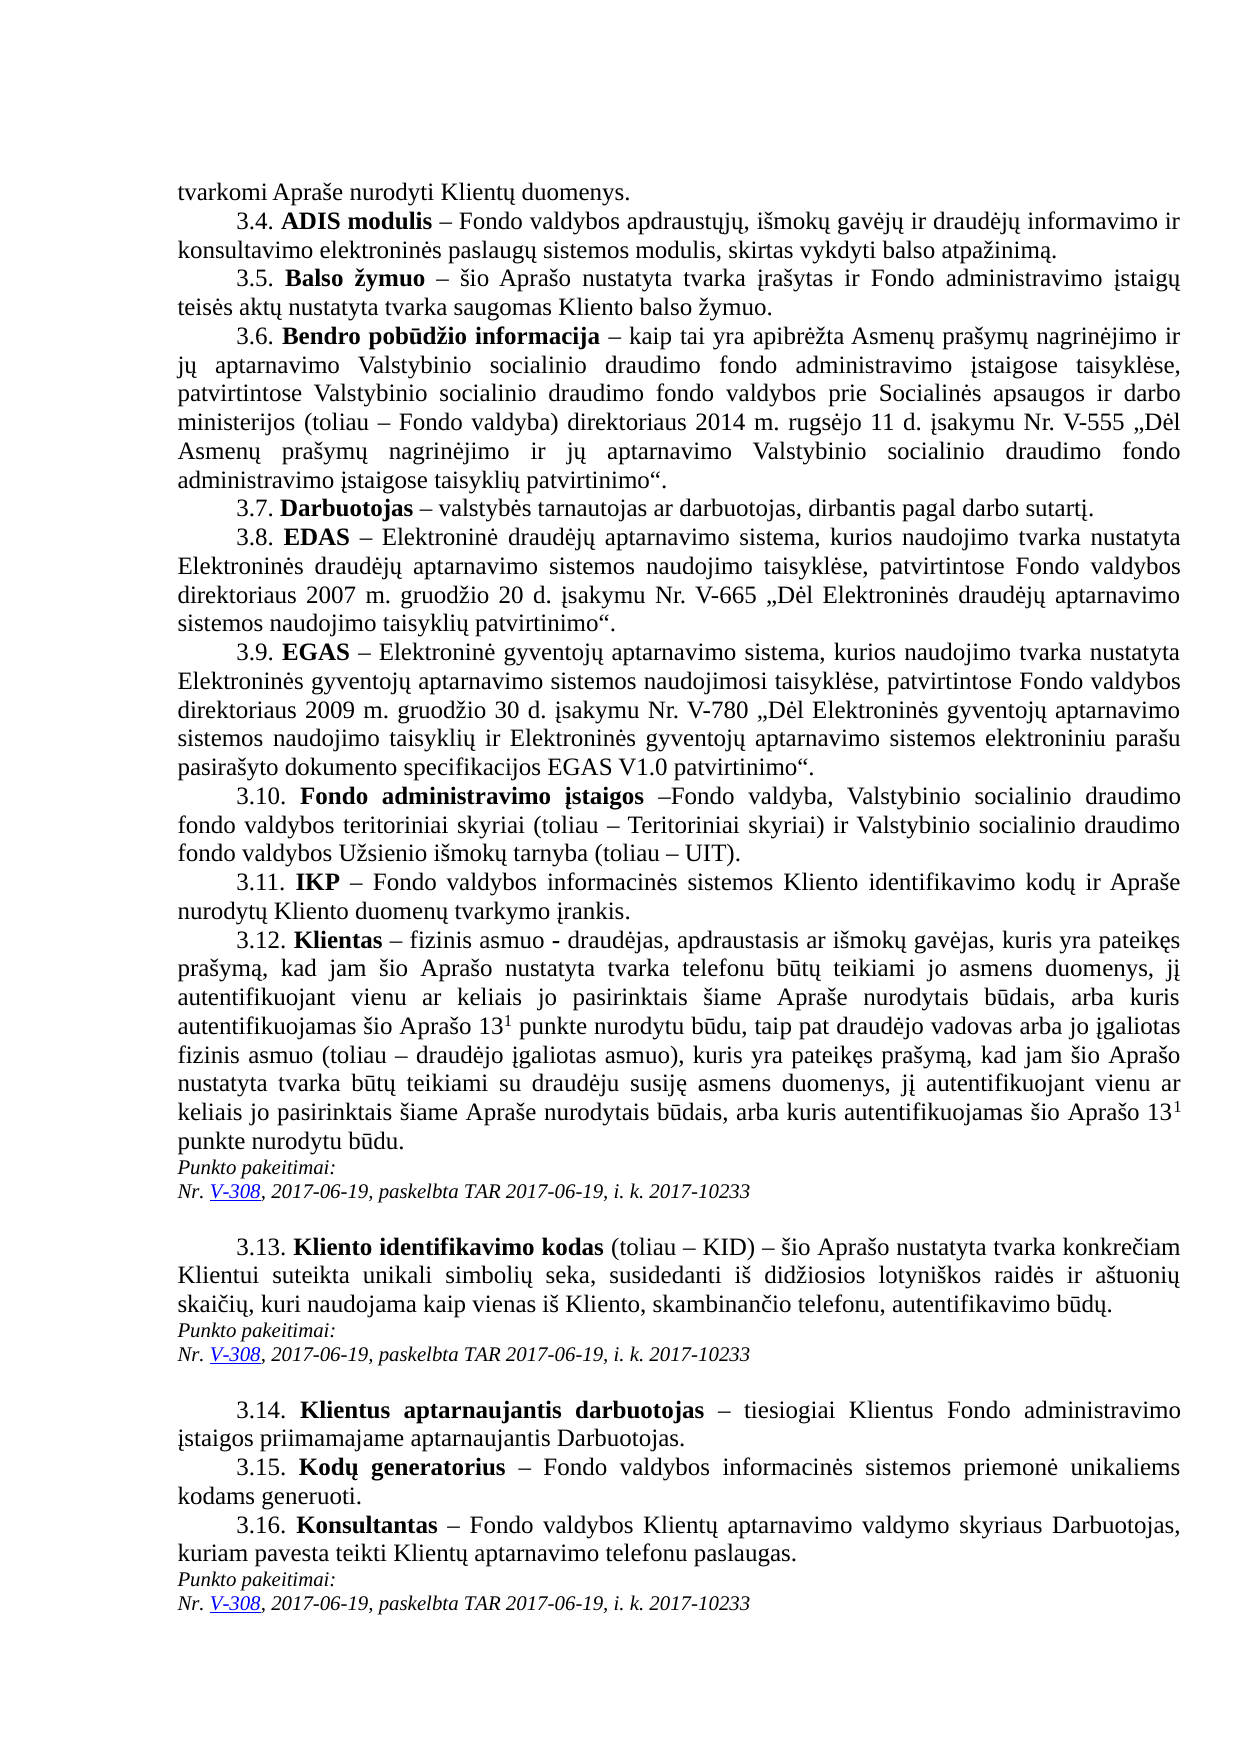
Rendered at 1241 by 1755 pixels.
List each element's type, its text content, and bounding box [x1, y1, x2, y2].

text Nr. V-308, 2017-06-19, paskelbta TAR 2017-06-19, i. k. 2017-10233 [177, 1179, 1181, 1203]
text Punkto pakeitimai: [177, 1318, 1181, 1342]
text 3.8. EDAS – Elektroninė draudėjų aptarnavimo sistema, kurios naudojimo tvarka nustatyta Elektroninės draudėjų aptarnavimo sistemos naudojimo taisyklėse, patvirtintose Fondo valdybos direktoriaus 2007 m. gruodžio 20 d. įsakymu Nr. V-665 „Dėl Elektroninės draudėjų aptarnavimo sistemos naudojimo taisyklių patvirtinimo“. [177, 522, 1181, 637]
text 3.4. ADIS modulis – Fondo valdybos apdraustųjų, išmokų gavėjų ir draudėjų informavimo ir konsultavimo elektroninės paslaugų sistemos modulis, skirtas vykdyti balso atpažinimą. [177, 206, 1181, 263]
text tvarkomi Apraše nurodyti Klientų duomenys. [177, 177, 1181, 206]
text Punkto pakeitimai: [177, 1567, 1181, 1591]
text 3.12. Klientas – fizinis asmuo - draudėjas, apdraustasis ar išmokų gavėjas, kuris yra pateikęs prašymą, kad jam šio Aprašo nustatyta tvarka telefonu būtų teikiami jo asmens duomenys, jį autentifikuojant vienu ar keliais jo pasirinktais šiame Apraše nurodytais būdais, arba kuris autentifikuojamas šio Aprašo 131 punkte nurodytu būdu, taip pat draudėjo vadovas arba jo įgaliotas fizinis asmuo (toliau – draudėjo įgaliotas asmuo), kuris yra pateikęs prašymą, kad jam šio Aprašo nustatyta tvarka būtų teikiami su draudėju susiję asmens duomenys, jį autentifikuojant vienu ar keliais jo pasirinktais šiame Apraše nurodytais būdais, arba kuris autentifikuojamas šio Aprašo 131 punkte nurodytu būdu. [177, 925, 1181, 1155]
text Punkto pakeitimai: [177, 1155, 1181, 1179]
text 3.7. Darbuotojas – valstybės tarnautojas ar darbuotojas, dirbantis pagal darbo sutartį. [177, 493, 1181, 522]
text 3.10. Fondo administravimo įstaigos –Fondo valdyba, Valstybinio socialinio draudimo fondo valdybos teritoriniai skyriai (toliau – Teritoriniai skyriai) ir Valstybinio socialinio draudimo fondo valdybos Užsienio išmokų tarnyba (toliau – UIT). [177, 781, 1181, 867]
text 3.5. Balso žymuo – šio Aprašo nustatyta tvarka įrašytas ir Fondo administravimo įstaigų teisės aktų nustatyta tvarka saugomas Kliento balso žymuo. [177, 263, 1181, 321]
text 3.11. IKP – Fondo valdybos informacinės sistemos Kliento identifikavimo kodų ir Apraše nurodytų Kliento duomenų tvarkymo įrankis. [177, 867, 1181, 925]
text 3.16. Konsultantas – Fondo valdybos Klientų aptarnavimo valdymo skyriaus Darbuotojas, kuriam pavesta teikti Klientų aptarnavimo telefonu paslaugas. [177, 1510, 1181, 1567]
text 3.14. Klientus aptarnaujantis darbuotojas – tiesiogiai Klientus Fondo administravimo įstaigos priimamajame aptarnaujantis Darbuotojas. [177, 1395, 1181, 1452]
text Nr. V-308, 2017-06-19, paskelbta TAR 2017-06-19, i. k. 2017-10233 [177, 1591, 1181, 1615]
text 3.15. Kodų generatorius – Fondo valdybos informacinės sistemos priemonė unikaliems kodams generuoti. [177, 1452, 1181, 1510]
text 3.9. EGAS – Elektroninė gyventojų aptarnavimo sistema, kurios naudojimo tvarka nustatyta Elektroninės gyventojų aptarnavimo sistemos naudojimosi taisyklėse, patvirtintose Fondo valdybos direktoriaus 2009 m. gruodžio 30 d. įsakymu Nr. V-780 „Dėl Elektroninės gyventojų aptarnavimo sistemos naudojimo taisyklių ir Elektroninės gyventojų aptarnavimo sistemos elektroniniu parašu pasirašyto dokumento specifikacijos EGAS V1.0 patvirtinimo“. [177, 637, 1181, 781]
text 3.13. Kliento identifikavimo kodas (toliau – KID) – šio Aprašo nustatyta tvarka konkrečiam Klientui suteikta unikali simbolių seka, susidedanti iš didžiosios lotyniškos raidės ir aštuonių skaičių, kuri naudojama kaip vienas iš Kliento, skambinančio telefonu, autentifikavimo būdų. [177, 1232, 1181, 1318]
text 3.6. Bendro pobūdžio informacija – kaip tai yra apibrėžta Asmenų prašymų nagrinėjimo ir jų aptarnavimo Valstybinio socialinio draudimo fondo administravimo įstaigose taisyklėse, patvirtintose Valstybinio socialinio draudimo fondo valdybos prie Socialinės apsaugos ir darbo ministerijos (toliau – Fondo valdyba) direktoriaus 2014 m. rugsėjo 11 d. įsakymu Nr. V-555 „Dėl Asmenų prašymų nagrinėjimo ir jų aptarnavimo Valstybinio socialinio draudimo fondo administravimo įstaigose taisyklių patvirtinimo“. [177, 321, 1181, 493]
text Nr. V-308, 2017-06-19, paskelbta TAR 2017-06-19, i. k. 2017-10233 [177, 1342, 1181, 1366]
